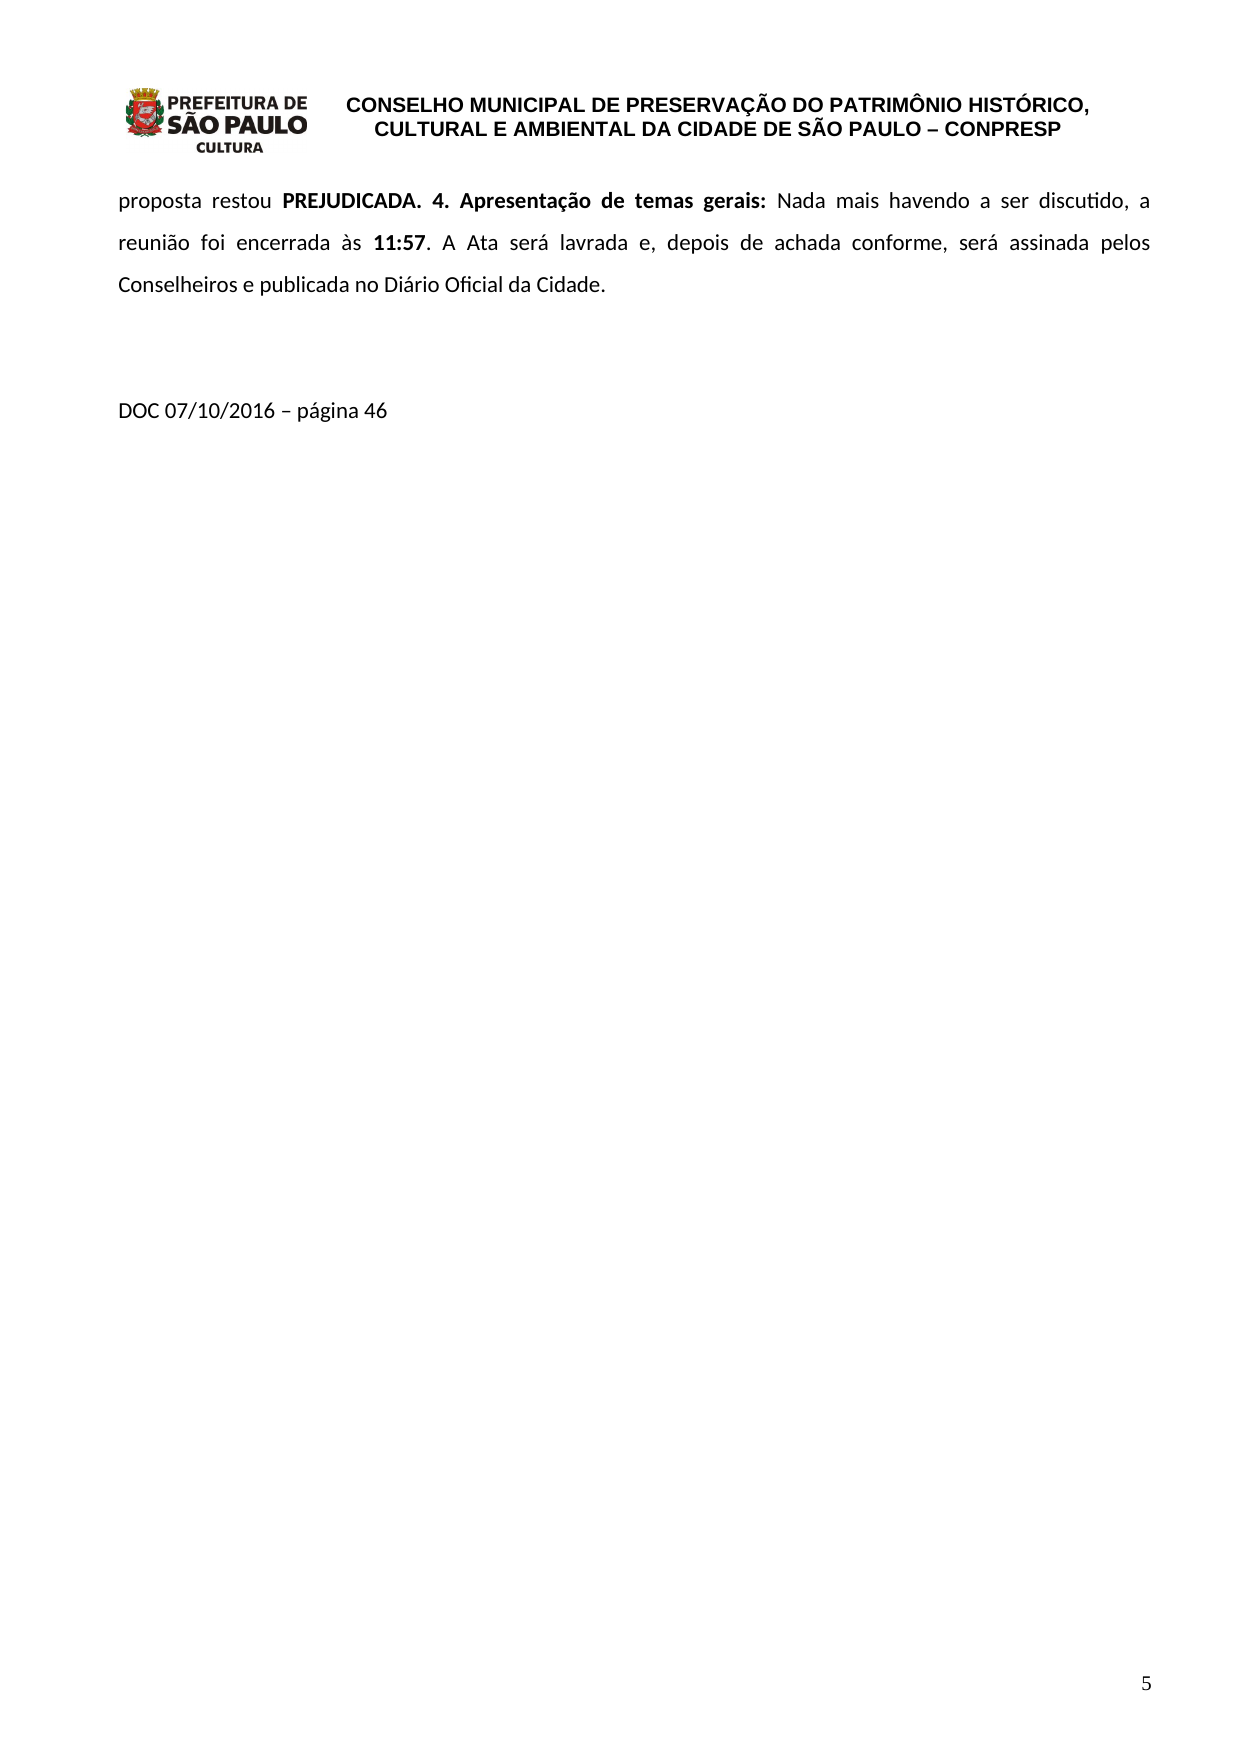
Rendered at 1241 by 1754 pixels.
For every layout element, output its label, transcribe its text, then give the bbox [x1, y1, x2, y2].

text proposta restou PREJUDICADA. 4. Apresentação de temas gerais: Nada mais havendo a ser discutido, a reunião foi encerrada às 11:57. A Ata será lavrada e, depois de achada conforme, será assinada pelos Conselheiros e publicada no Diário Oficial da Cidade. [118, 186, 1152, 298]
text DOC 07/10/2016 – página 46 [118, 396, 1152, 424]
